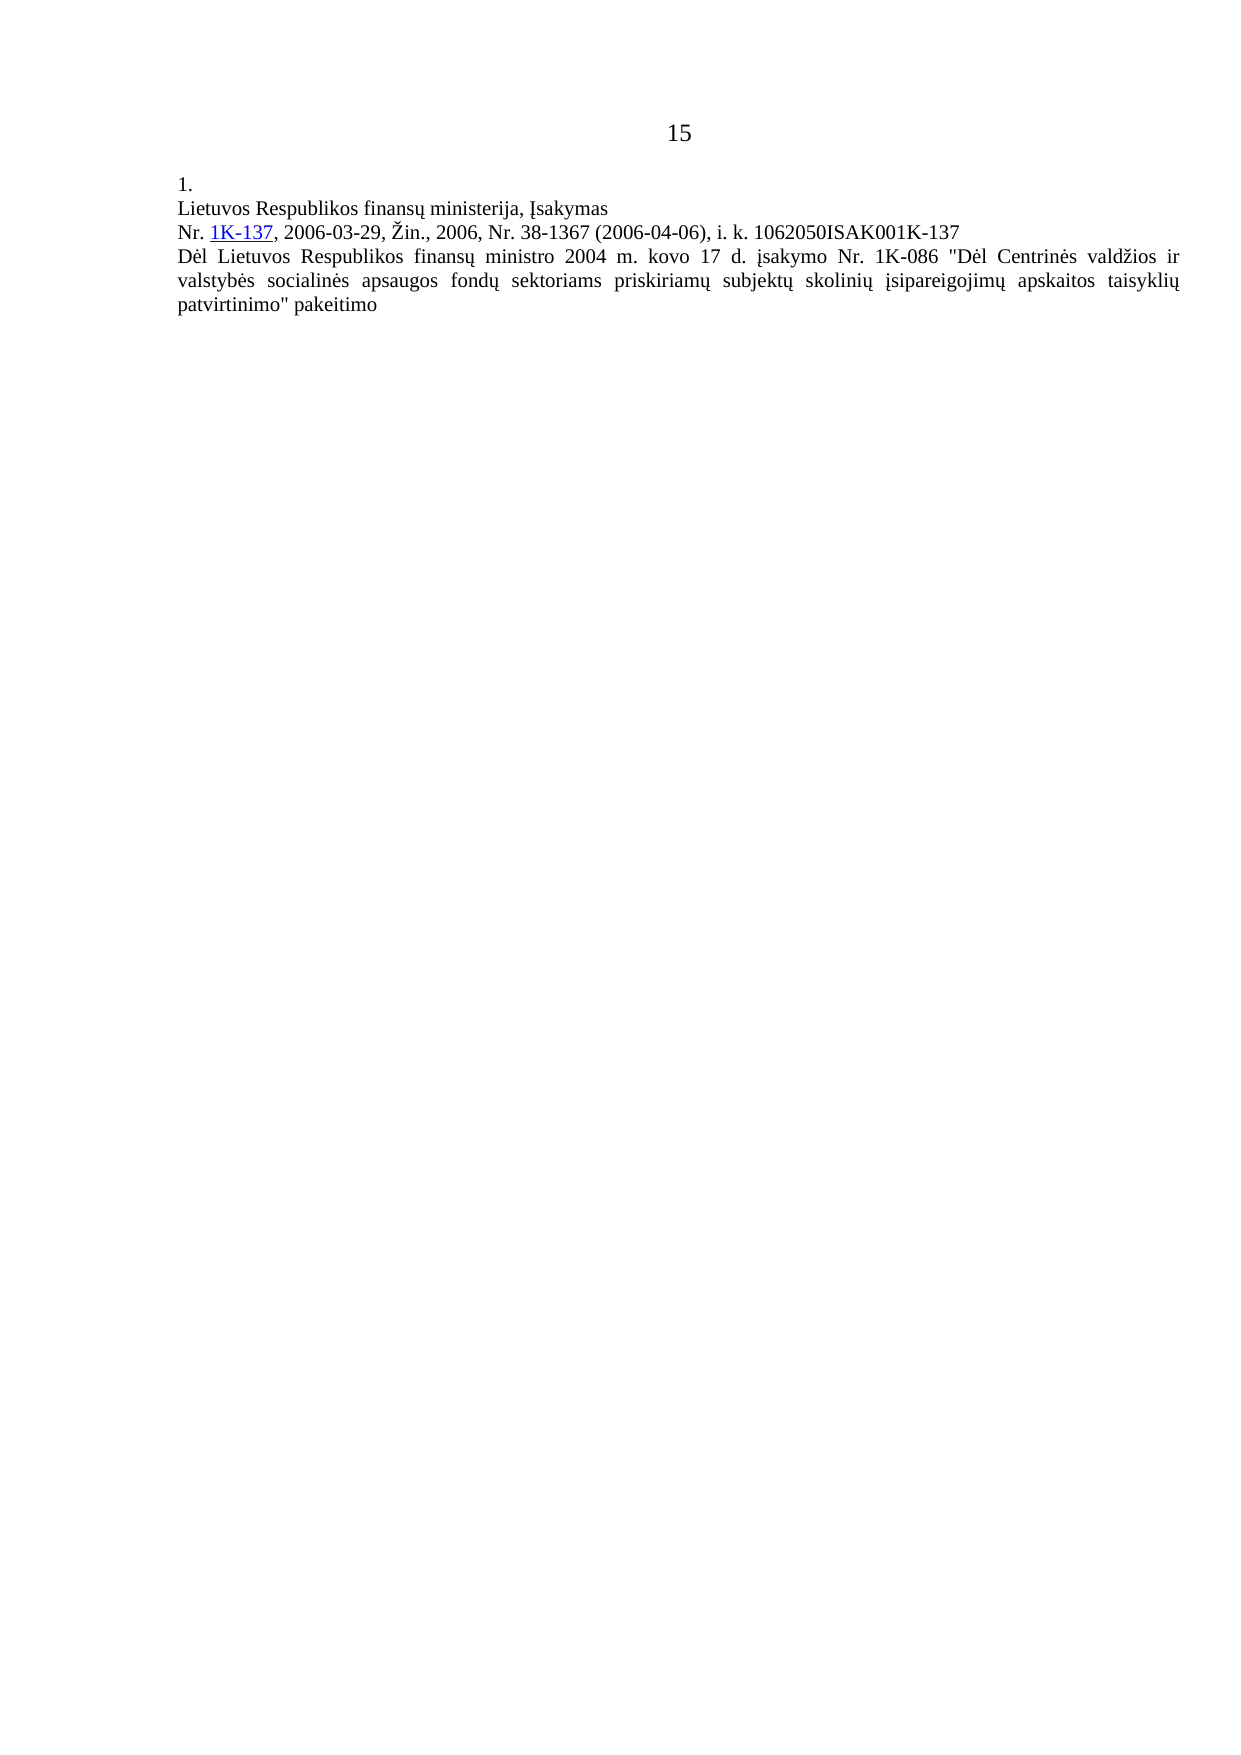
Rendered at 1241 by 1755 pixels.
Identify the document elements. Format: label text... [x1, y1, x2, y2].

text 1. [177, 172, 1181, 196]
text Dėl Lietuvos Respublikos finansų ministro 2004 m. kovo 17 d. įsakymo Nr. 1K-086 "Dėl Centrinės valdžios ir valstybės socialinės apsaugos fondų sektoriams priskiriamų subjektų skolinių įsipareigojimų apskaitos taisyklių patvirtinimo" pakeitimo [177, 244, 1181, 316]
text Nr. 1K-137, 2006-03-29, Žin., 2006, Nr. 38-1367 (2006-04-06), i. k. 1062050ISAK001K-137 [177, 220, 1181, 244]
text Lietuvos Respublikos finansų ministerija, Įsakymas [177, 196, 1181, 220]
